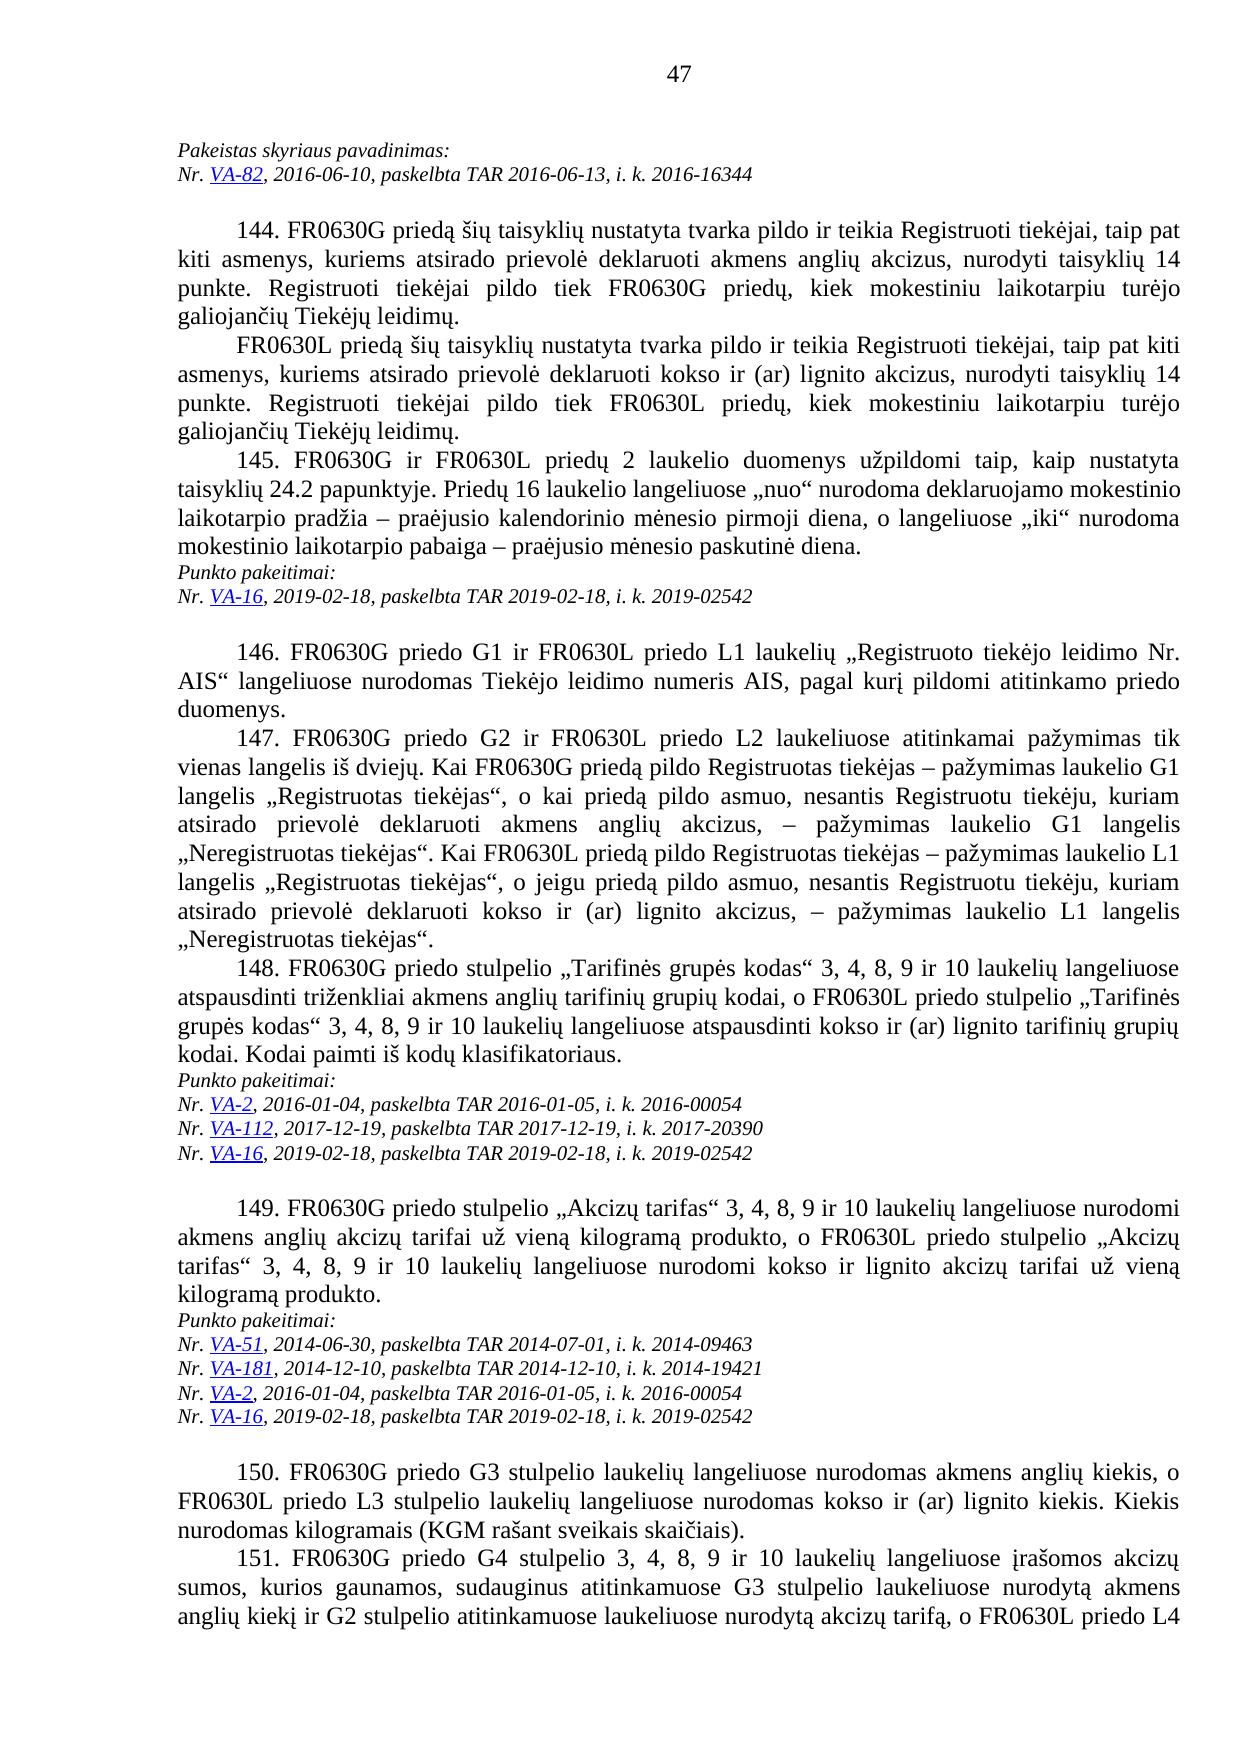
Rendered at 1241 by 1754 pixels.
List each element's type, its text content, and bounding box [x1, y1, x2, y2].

text Nr. VA-16, 2019-02-18, paskelbta TAR 2019-02-18, i. k. 2019-02542 [177, 584, 1181, 608]
text Nr. VA-51, 2014-06-30, paskelbta TAR 2014-07-01, i. k. 2014-09463 [177, 1332, 1181, 1356]
text Nr. VA-2, 2016-01-04, paskelbta TAR 2016-01-05, i. k. 2016-00054 [177, 1380, 1181, 1404]
text 146. FR0630G priedo G1 ir FR0630L priedo L1 laukelių „Registruoto tiekėjo leidimo Nr. AIS“ langeliuose nurodomas Tiekėjo leidimo numeris AIS, pagal kurį pildomi atitinkamo priedo duomenys. [177, 637, 1181, 723]
text Pakeistas skyriaus pavadinimas: [177, 138, 1181, 162]
text 148. FR0630G priedo stulpelio „Tarifinės grupės kodas“ 3, 4, 8, 9 ir 10 laukelių langeliuose atspausdinti triženkliai akmens anglių tarifinių grupių kodai, o FR0630L priedo stulpelio „Tarifinės grupės kodas“ 3, 4, 8, 9 ir 10 laukelių langeliuose atspausdinti kokso ir (ar) lignito tarifinių grupių kodai. Kodai paimti iš kodų klasifikatoriaus. [177, 953, 1181, 1068]
text Nr. VA-16, 2019-02-18, paskelbta TAR 2019-02-18, i. k. 2019-02542 [177, 1140, 1181, 1164]
text 144. FR0630G priedą šių taisyklių nustatyta tvarka pildo ir teikia Registruoti tiekėjai, taip pat kiti asmenys, kuriems atsirado prievolė deklaruoti akmens anglių akcizus, nurodyti taisyklių 14 punkte. Registruoti tiekėjai pildo tiek FR0630G priedų, kiek mokestiniu laikotarpiu turėjo galiojančių Tiekėjų leidimų. [177, 215, 1181, 330]
text Nr. VA-16, 2019-02-18, paskelbta TAR 2019-02-18, i. k. 2019-02542 [177, 1404, 1181, 1428]
text Punkto pakeitimai: [177, 1068, 1181, 1092]
text Punkto pakeitimai: [177, 1308, 1181, 1332]
text 149. FR0630G priedo stulpelio „Akcizų tarifas“ 3, 4, 8, 9 ir 10 laukelių langeliuose nurodomi akmens anglių akcizų tarifai už vieną kilogramą produkto, o FR0630L priedo stulpelio „Akcizų tarifas“ 3, 4, 8, 9 ir 10 laukelių langeliuose nurodomi kokso ir lignito akcizų tarifai už vieną kilogramą produkto. [177, 1193, 1181, 1308]
text 147. FR0630G priedo G2 ir FR0630L priedo L2 laukeliuose atitinkamai pažymimas tik vienas langelis iš dviejų. Kai FR0630G priedą pildo Registruotas tiekėjas – pažymimas laukelio G1 langelis „Registruotas tiekėjas“, o kai priedą pildo asmuo, nesantis Registruotu tiekėju, kuriam atsirado prievolė deklaruoti akmens anglių akcizus, – pažymimas laukelio G1 langelis „Neregistruotas tiekėjas“. Kai FR0630L priedą pildo Registruotas tiekėjas – pažymimas laukelio L1 langelis „Registruotas tiekėjas“, o jeigu priedą pildo asmuo, nesantis Registruotu tiekėju, kuriam atsirado prievolė deklaruoti kokso ir (ar) lignito akcizus, – pažymimas laukelio L1 langelis „Neregistruotas tiekėjas“. [177, 723, 1181, 953]
text 145. FR0630G ir FR0630L priedų 2 laukelio duomenys užpildomi taip, kaip nustatyta taisyklių 24.2 papunktyje. Priedų 16 laukelio langeliuose „nuo“ nurodoma deklaruojamo mokestinio laikotarpio pradžia – praėjusio kalendorinio mėnesio pirmoji diena, o langeliuose „iki“ nurodoma mokestinio laikotarpio pabaiga – praėjusio mėnesio paskutinė diena. [177, 445, 1181, 560]
text Punkto pakeitimai: [177, 560, 1181, 584]
text Nr. VA-112, 2017-12-19, paskelbta TAR 2017-12-19, i. k. 2017-20390 [177, 1116, 1181, 1140]
text Nr. VA-82, 2016-06-10, paskelbta TAR 2016-06-13, i. k. 2016-16344 [177, 162, 1181, 186]
text Nr. VA-2, 2016-01-04, paskelbta TAR 2016-01-05, i. k. 2016-00054 [177, 1092, 1181, 1116]
text 151. FR0630G priedo G4 stulpelio 3, 4, 8, 9 ir 10 laukelių langeliuose įrašomos akcizų sumos, kurios gaunamos, sudauginus atitinkamuose G3 stulpelio laukeliuose nurodytą akmens anglių kiekį ir G2 stulpelio atitinkamuose laukeliuose nurodytą akcizų tarifą, o FR0630L priedo L4 [177, 1543, 1181, 1630]
text Nr. VA-181, 2014-12-10, paskelbta TAR 2014-12-10, i. k. 2014-19421 [177, 1356, 1181, 1380]
text 150. FR0630G priedo G3 stulpelio laukelių langeliuose nurodomas akmens anglių kiekis, o FR0630L priedo L3 stulpelio laukelių langeliuose nurodomas kokso ir (ar) lignito kiekis. Kiekis nurodomas kilogramais (KGM rašant sveikais skaičiais). [177, 1457, 1181, 1543]
text FR0630L priedą šių taisyklių nustatyta tvarka pildo ir teikia Registruoti tiekėjai, taip pat kiti asmenys, kuriems atsirado prievolė deklaruoti kokso ir (ar) lignito akcizus, nurodyti taisyklių 14 punkte. Registruoti tiekėjai pildo tiek FR0630L priedų, kiek mokestiniu laikotarpiu turėjo galiojančių Tiekėjų leidimų. [177, 330, 1181, 445]
